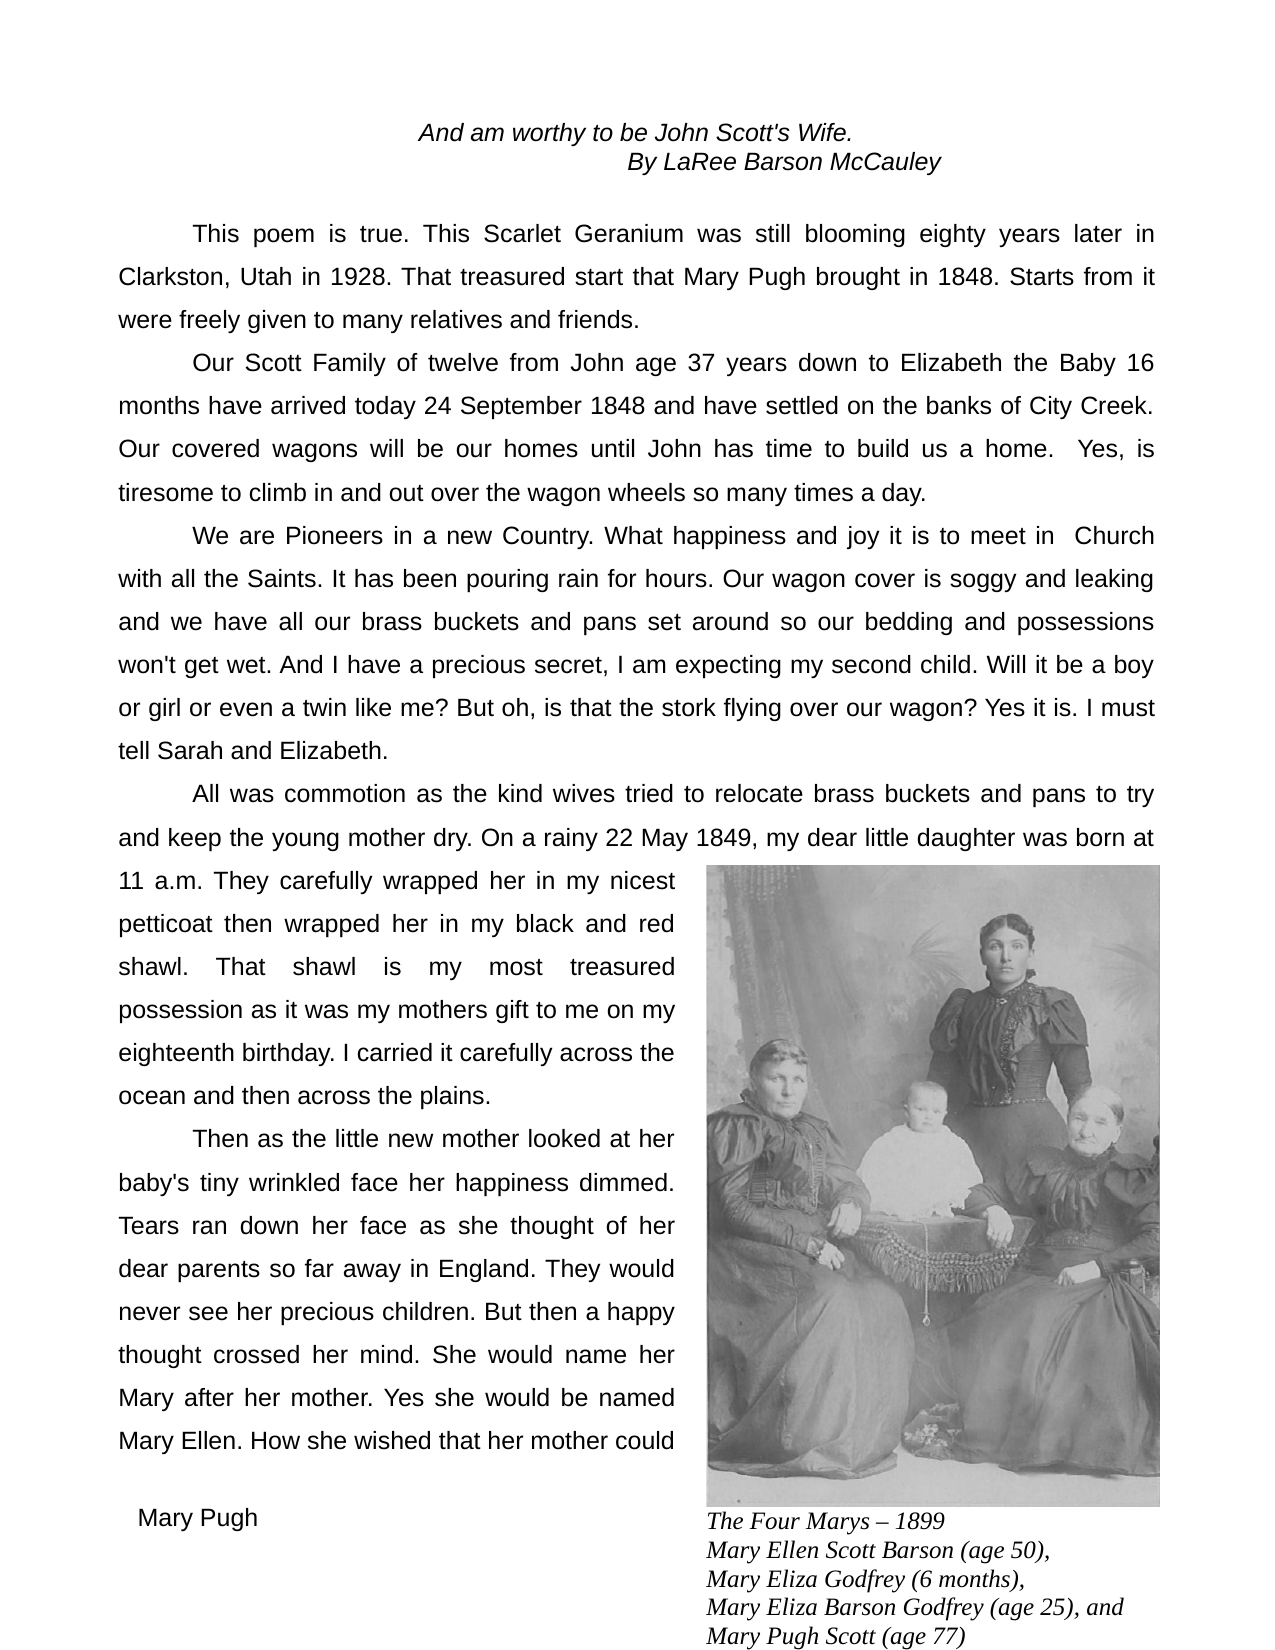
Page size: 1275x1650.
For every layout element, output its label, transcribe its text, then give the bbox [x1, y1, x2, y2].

picture [706, 865, 1160, 1507]
text Then as the little new mother looked at her baby's tiny wrinkled face her happiness dimmed. Tears ran down her face as she thought of her dear parents so far away in England. They would never see her precious children. But then a happy thought crossed her mind. She would name her Mary after her mother. Yes she would be named Mary Ellen. How she wished that her mother could [118, 1124, 706, 1455]
text Our Scott Family of twelve from John age 37 years down to Elizabeth the Baby 16 months have arrived today 24 September 1848 and have settled on the banks of City Creek. Our covered wagons will be our homes until John has time to build us a home. Yes, is tiresome to climb in and out over the wagon wheels so many times a day. [118, 348, 1157, 506]
text We are Pioneers in a new Country. What happiness and joy it is to meet in Church with all the Saints. It has been pouring rain for hours. Our wagon cover is soggy and leaking and we have all our brass buckets and pans set around so our bedding and possessions won't get wet. And I have a precious secret, I am expecting my second child. Will it be a boy or girl or even a twin like me? But oh, is that the stork flying over our wagon? Yes it is. I must tell Sarah and Elizabeth. [118, 521, 1157, 765]
text All was commotion as the kind wives tried to relocate brass buckets and pans to try and keep the young mother dry. On a rainy 22 May 1849, my dear little daughter was born at 11 a.m. They carefully wrapped her in my nicest petticoat then wrapped her in my black and red shawl. That shawl is my most treasured possession as it was my mothers gift to me on my eighteenth birthday. I carried it carefully across the ocean and then across the plains. [118, 779, 1157, 1110]
text This poem is true. This Scarlet Geranium was still blooming eighty years later in Clarkston, Utah in 1928. That treasured start that Mary Pugh brought in 1848. Starts from it were freely given to many relatives and friends. [118, 219, 1157, 334]
text And am worthy to be John Scott's Wife. [118, 118, 1157, 147]
text The Four Marys – 1899 Mary Ellen Scott Barson (age 50), Mary Eliza Godfrey (6 months), Mary Eliza Barson Godfrey (age 25), and Mary Pugh Scott (age 77) [706, 1507, 1159, 1650]
text By LaRee Barson McCauley [118, 147, 1157, 176]
